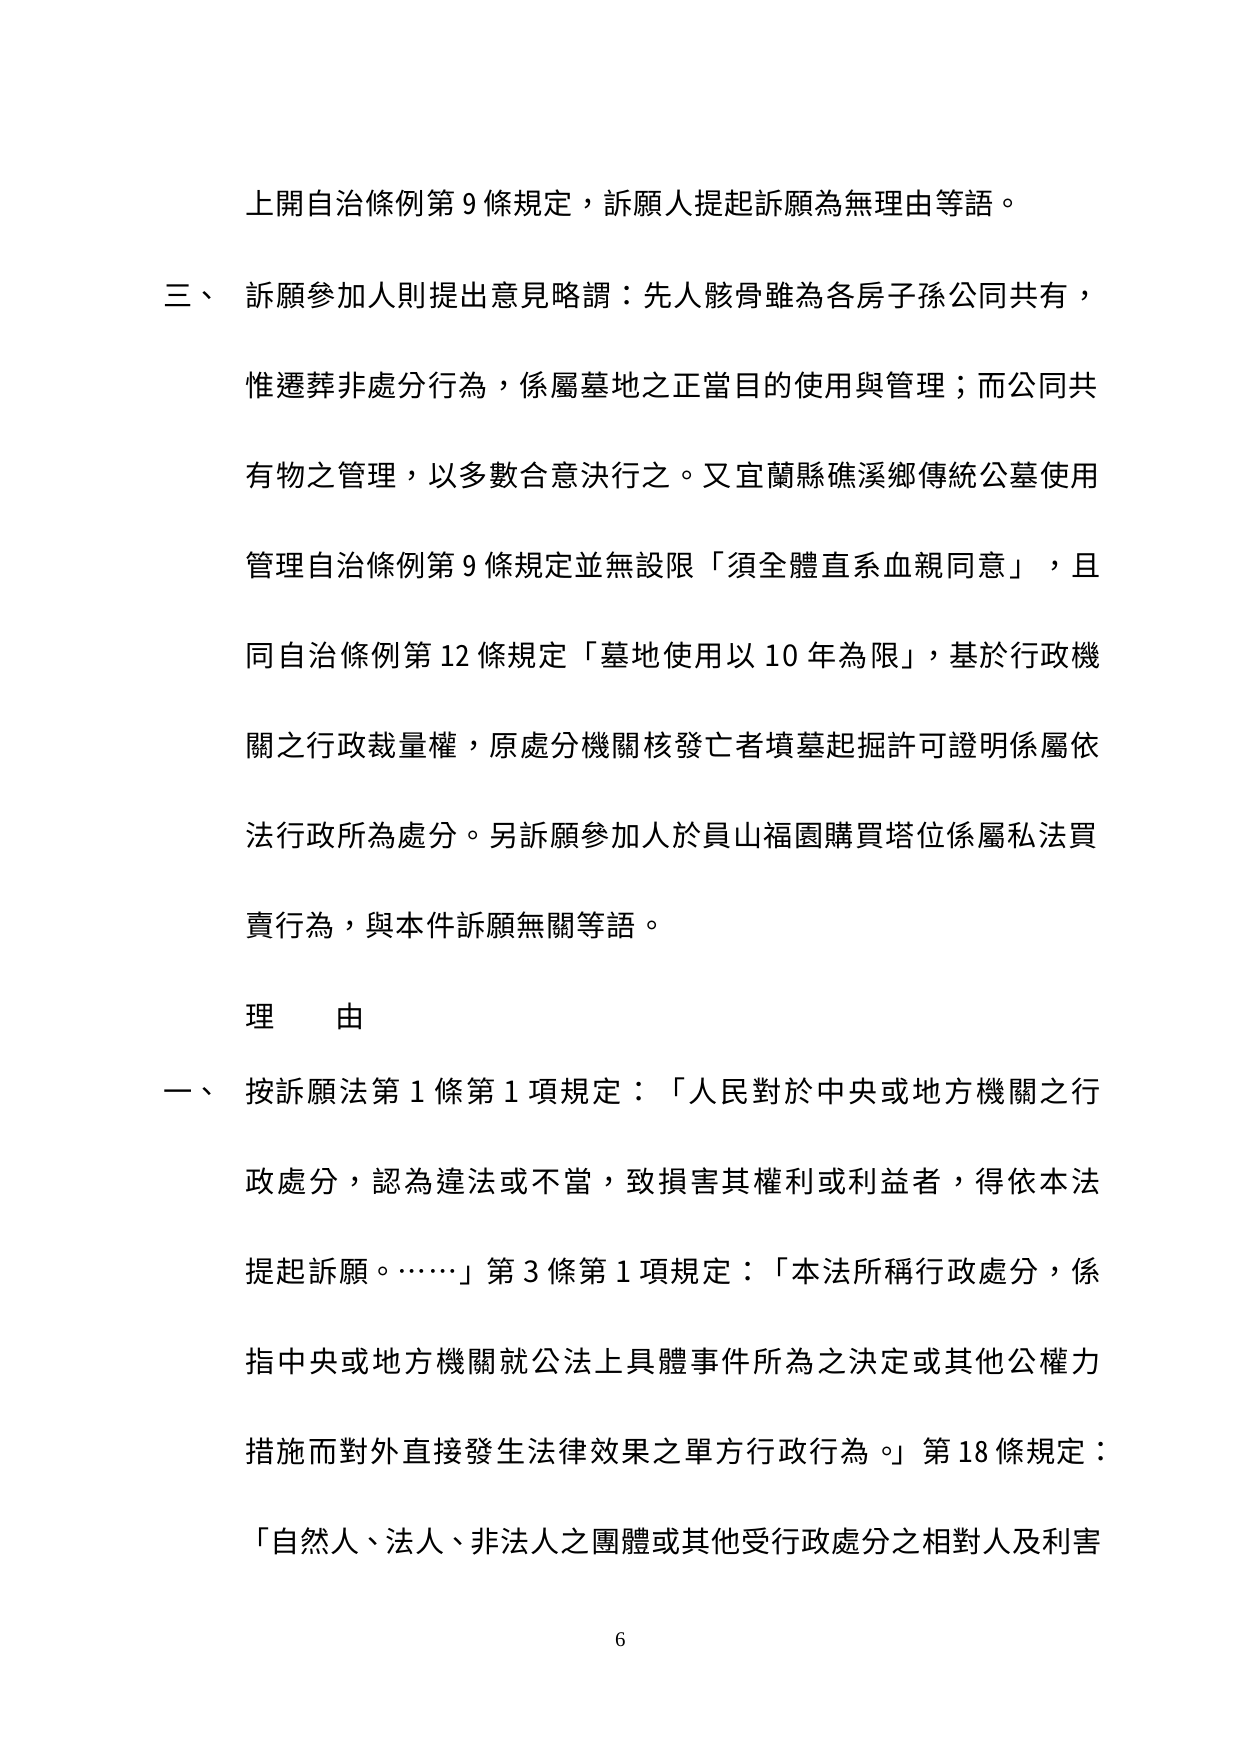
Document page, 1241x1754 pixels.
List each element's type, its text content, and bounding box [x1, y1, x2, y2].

table_cell [150, 165, 234, 256]
table_cell 按訴願法第1條第1項規定：「人民對於中央或地方機關之行政處分，認為違法或不當，致損害其權利或利益者，得依本法提起訴願。……」第3條第1項規定：「本法所稱行政處分，係指中央或地方機關就公法上具體事件所為之決定或其他公權力措施而對外直接發生法律效果之單方行政行為。」第18條規定：「自然人、法人、非法人之團體或其他受行政處分之相對人及利害關係人得提起訴願。」又最高行政法院56年判字第218號判例：「人民提起訴願，須以官署之處分致損害其權利或利益為前提。所謂損害其權利或利益，係指原處分所生具體的效果，致損害其確實的權利或利益而言。……」75年判字第362號判例：「因不服中央或地方機關之行政處分而循訴願或行政訴訟程序謀求救濟之人，依現有之解釋判例，固包括利害關係人而非專以受處分人為限，所謂利害關係乃指法律上之利害關係而言，不包括事實上之利害關係在內。……」另所謂行政處分，係指中央或地方機關就公法上具體事件所為之決定或其他公權力措施而對外直接發生法律效果之單方行政行為，不論其用語、形式以及是否有後續行為或記載不得聲明不服之文字而有異。而行政處分與觀念通知之主要區別，在於行政處分具有行政機關為一定法效意思之規制作用，觀念通知則無。至行政行為是否具有規制作用之內涵，應就有無權利義務或資格之創設、變更及撤銷，權利義務或資格之存在、不存在或其範圍之確認，是否對人民之請求有所准駁之意思表示各等情予以判斷（最高行政法院106年度裁字第43號裁定意旨參照）。本件訴願人雖係對原處分機關所為111年9月28日B號函不服提起訴願，然探究訴願人之真意，亦應對原處分機關所為111年9月28日A號函不服提起訴願，是該函仍為本件訴願審議範圍。則訴願人既為亡者之繼承人，且為宜蘭縣礁溪鄉傳統公墓使用管理自治條例第9條規定之亡者二親等內親屬及年滿20歲，對於准予訴願參加人起掘墳墓之111年9月28日A號函即有法律上之利害關係；其不服該函，自得提起訴願。又原處分機關雖以111年9月28日B號函復不予受理訴願人之申請，實為否准申請，其內容乃就權利義務或資格之創設、變更及撤銷，並對人民之請求有所准駁之意思表示，核其性質即係行政機關就公法上具體事件所為之決定或其他公權力措施而對外直接發生法律效果之單方行政行為，應屬訴願法第3條第1項所定之行政處分。處分相對人即訴願人如對111年9月28日B號函不服，自得提起訴願。是原處分機關主張111年9月28日B號函僅係原處分機關作成核發墳墓起掘許可證明實體決定之前所為行政程序之決定或處置，尚難憑採，先予敘明。 [234, 1052, 1112, 1577]
table_cell [376, 977, 1112, 1052]
table_cell 訴願參加人則提出意見略謂：先人骸骨雖為各房子孫公同共有，惟遷葬非處分行為，係屬墓地之正當目的使用與管理；而公同共有物之管理，以多數合意決行之。又宜蘭縣礁溪鄉傳統公墓使用管理自治條例第9條規定並無設限「須全體直系血親同意」，且同自治條例第12條規定「墓地使用以10年為限」，基於行政機關之行政裁量權，原處分機關核發亡者墳墓起掘許可證明係屬依法行政所為處分。另訴願參加人於員山福園購買塔位係屬私法買賣行為，與本件訴願無關等語。 [234, 256, 1112, 977]
table_cell 理由 [234, 977, 376, 1052]
table_cell 三、 [150, 256, 234, 977]
table_cell 上開自治條例第9條規定，訴願人提起訴願為無理由等語。 [234, 165, 1112, 256]
table_cell 一、 [150, 1052, 234, 1577]
table_cell [150, 977, 234, 1052]
